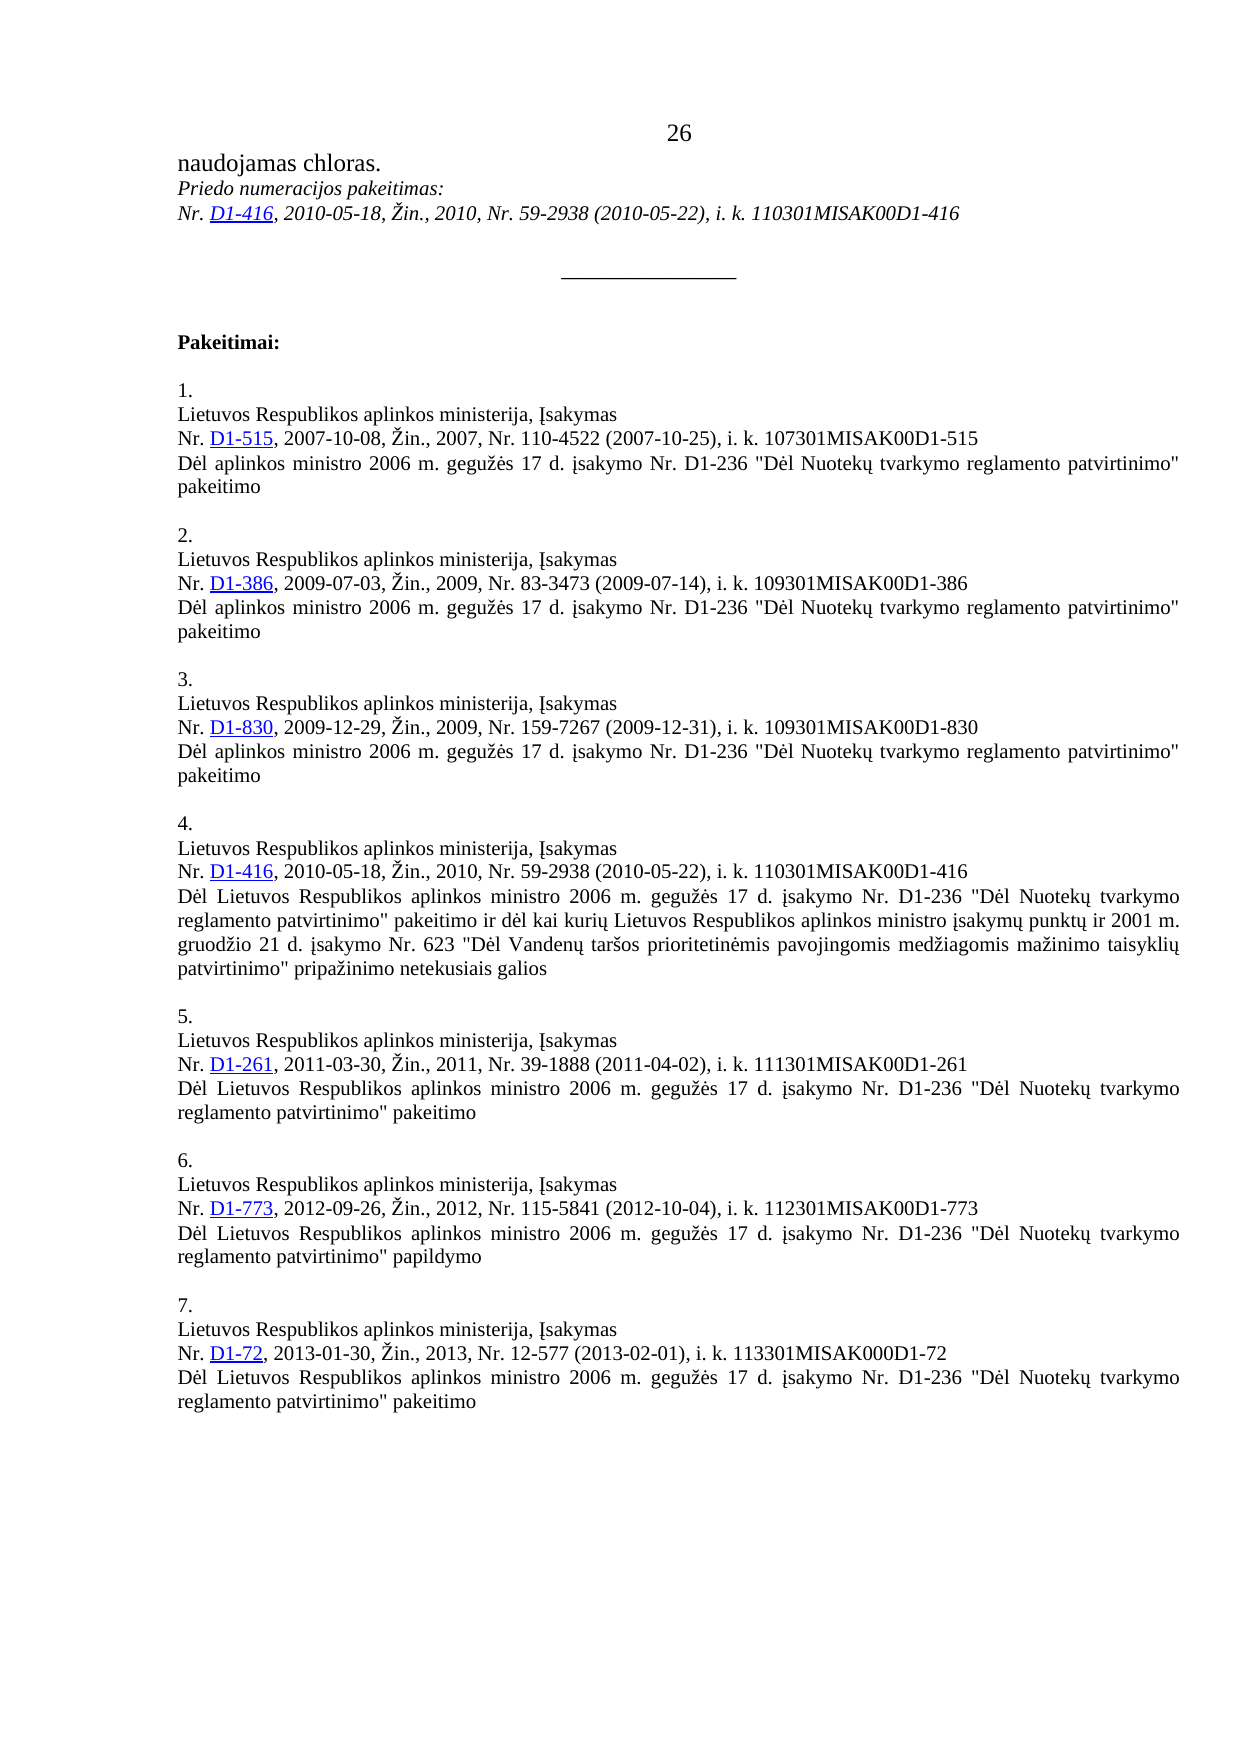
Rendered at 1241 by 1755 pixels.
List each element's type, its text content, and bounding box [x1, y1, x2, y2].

text Nr. D1-773, 2012-09-26, Žin., 2012, Nr. 115-5841 (2012-10-04), i. k. 112301MISAK00D1-773 [177, 1196, 1181, 1220]
text Lietuvos Respublikos aplinkos ministerija, Įsakymas [177, 1028, 1181, 1052]
text Dėl Lietuvos Respublikos aplinkos ministro 2006 m. gegužės 17 d. įsakymo Nr. D1-236 "Dėl Nuotekų tvarkymo reglamento patvirtinimo" papildymo [177, 1220, 1181, 1268]
text Dėl Lietuvos Respublikos aplinkos ministro 2006 m. gegužės 17 d. įsakymo Nr. D1-236 "Dėl Nuotekų tvarkymo reglamento patvirtinimo" pakeitimo ir dėl kai kurių Lietuvos Respublikos aplinkos ministro įsakymų punktų ir 2001 m. gruodžio 21 d. įsakymo Nr. 623 "Dėl Vandenų taršos prioritetinėmis pavojingomis medžiagomis mažinimo taisyklių patvirtinimo" pripažinimo netekusiais galios [177, 883, 1181, 980]
text Lietuvos Respublikos aplinkos ministerija, Įsakymas [177, 1172, 1181, 1196]
text Lietuvos Respublikos aplinkos ministerija, Įsakymas [177, 691, 1181, 715]
text 7. [177, 1293, 1181, 1317]
text Dėl Lietuvos Respublikos aplinkos ministro 2006 m. gegužės 17 d. įsakymo Nr. D1-236 "Dėl Nuotekų tvarkymo reglamento patvirtinimo" pakeitimo [177, 1076, 1181, 1124]
text ______________ [177, 253, 1181, 282]
text Dėl Lietuvos Respublikos aplinkos ministro 2006 m. gegužės 17 d. įsakymo Nr. D1-236 "Dėl Nuotekų tvarkymo reglamento patvirtinimo" pakeitimo [177, 1365, 1181, 1413]
text 6. [177, 1148, 1181, 1172]
text Nr. D1-515, 2007-10-08, Žin., 2007, Nr. 110-4522 (2007-10-25), i. k. 107301MISAK00D1-515 [177, 426, 1181, 450]
text Lietuvos Respublikos aplinkos ministerija, Įsakymas [177, 402, 1181, 426]
text Nr. D1-830, 2009-12-29, Žin., 2009, Nr. 159-7267 (2009-12-31), i. k. 109301MISAK00D1-830 [177, 715, 1181, 739]
text Nr. D1-261, 2011-03-30, Žin., 2011, Nr. 39-1888 (2011-04-02), i. k. 111301MISAK00D1-261 [177, 1052, 1181, 1076]
text Pakeitimai: [177, 330, 1181, 354]
text Lietuvos Respublikos aplinkos ministerija, Įsakymas [177, 547, 1181, 571]
text 5. [177, 1004, 1181, 1028]
text Nr. D1-416, 2010-05-18, Žin., 2010, Nr. 59-2938 (2010-05-22), i. k. 110301MISAK00D1-416 [177, 859, 1181, 883]
text Priedo numeracijos pakeitimas: [177, 176, 1181, 200]
text 1. [177, 378, 1181, 402]
text Dėl aplinkos ministro 2006 m. gegužės 17 d. įsakymo Nr. D1-236 "Dėl Nuotekų tvarkymo reglamento patvirtinimo" pakeitimo [177, 595, 1181, 643]
text Nr. D1-72, 2013-01-30, Žin., 2013, Nr. 12-577 (2013-02-01), i. k. 113301MISAK000D1-72 [177, 1341, 1181, 1365]
text 2. [177, 523, 1181, 547]
text Dėl aplinkos ministro 2006 m. gegužės 17 d. įsakymo Nr. D1-236 "Dėl Nuotekų tvarkymo reglamento patvirtinimo" pakeitimo [177, 739, 1181, 787]
text Nr. D1-386, 2009-07-03, Žin., 2009, Nr. 83-3473 (2009-07-14), i. k. 109301MISAK00D1-386 [177, 571, 1181, 595]
text Lietuvos Respublikos aplinkos ministerija, Įsakymas [177, 835, 1181, 859]
text Dėl aplinkos ministro 2006 m. gegužės 17 d. įsakymo Nr. D1-236 "Dėl Nuotekų tvarkymo reglamento patvirtinimo" pakeitimo [177, 450, 1181, 498]
text 3. [177, 667, 1181, 691]
text naudojamas chloras. [177, 148, 1181, 176]
text Nr. D1-416, 2010-05-18, Žin., 2010, Nr. 59-2938 (2010-05-22), i. k. 110301MISAK00D1-416 [177, 200, 1181, 224]
text 4. [177, 811, 1181, 835]
text Lietuvos Respublikos aplinkos ministerija, Įsakymas [177, 1317, 1181, 1341]
